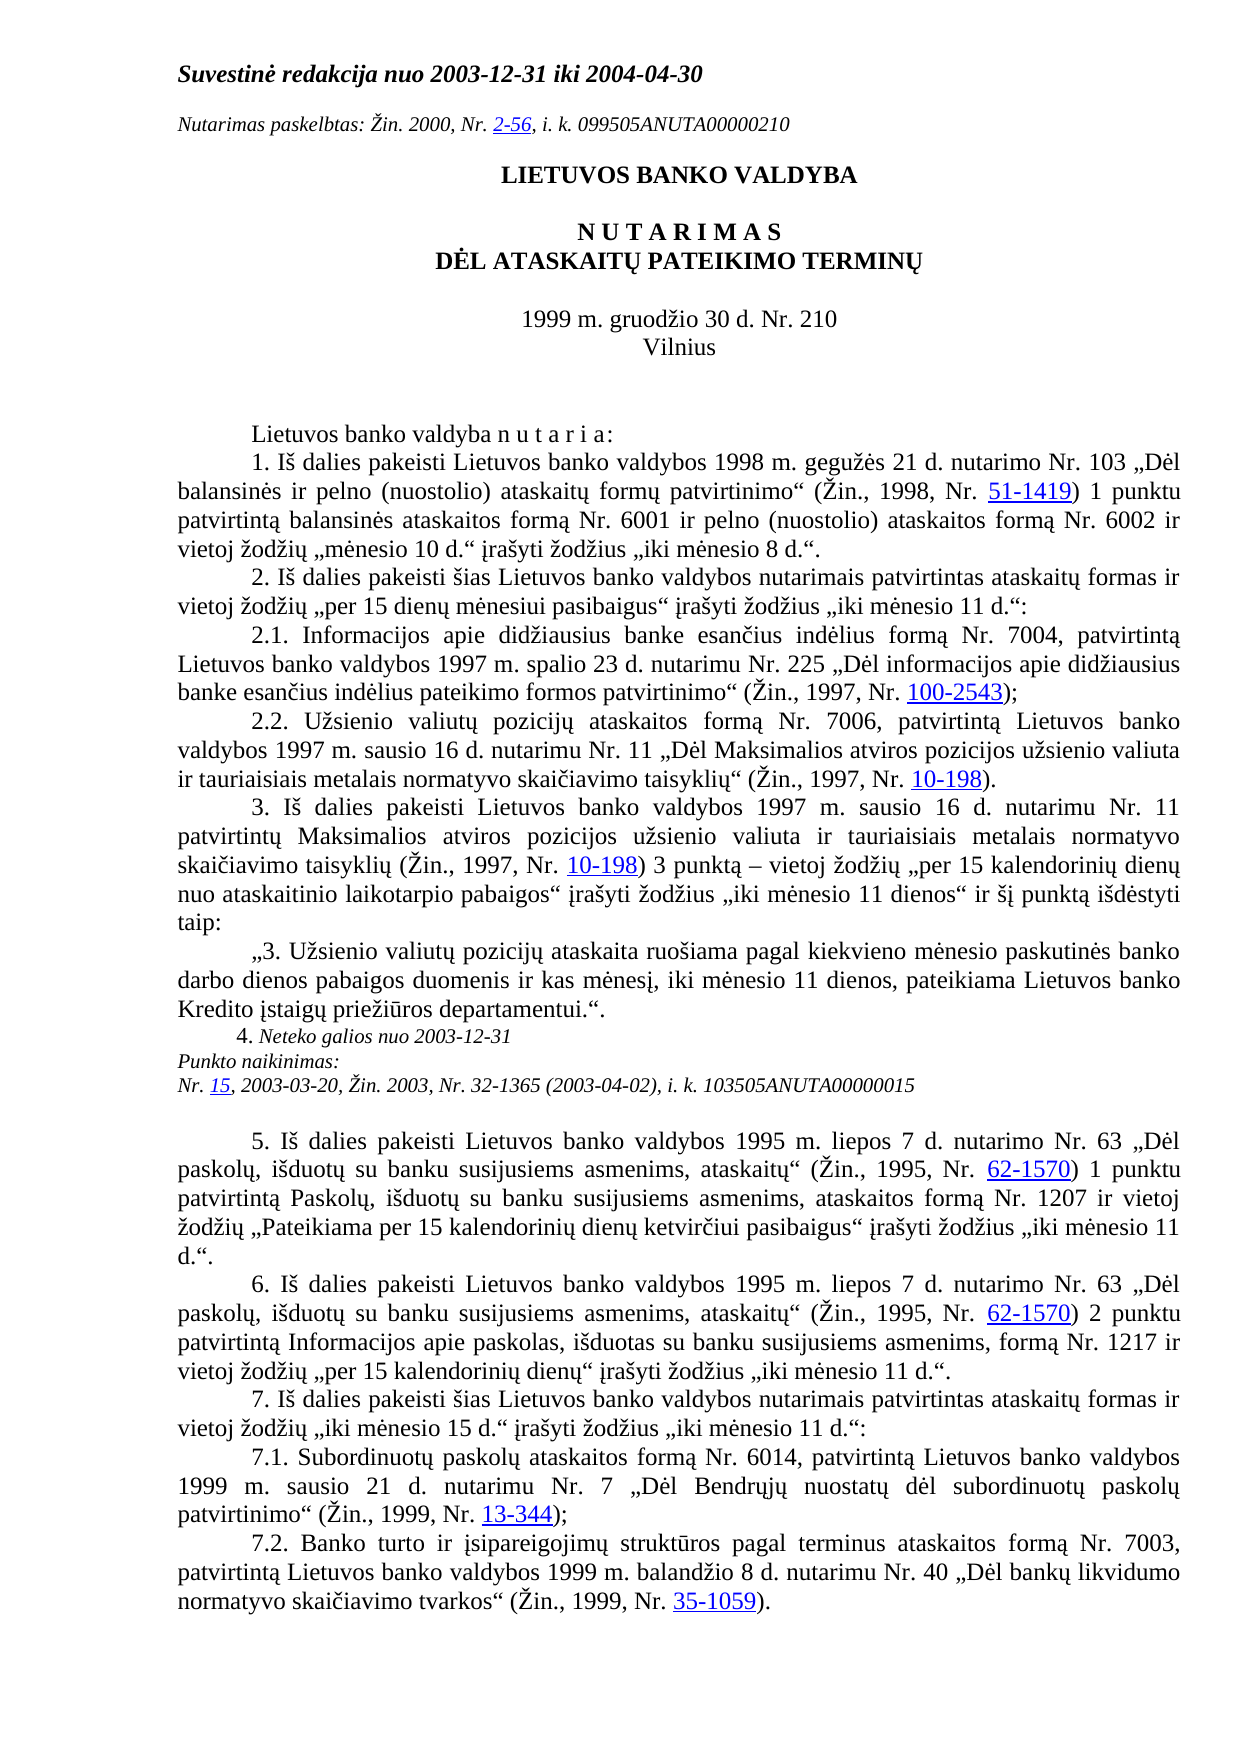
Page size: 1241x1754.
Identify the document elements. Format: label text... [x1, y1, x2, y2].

text 2. Iš dalies pakeisti šias Lietuvos banko valdybos nutarimais patvirtintas ataskaitų formas ir vietoj žodžių „per 15 dienų mėnesiui pasibaigus“ įrašyti žodžius „iki mėnesio 11 d.“: [177, 562, 1181, 620]
text 5. Iš dalies pakeisti Lietuvos banko valdybos 1995 m. liepos 7 d. nutarimo Nr. 63 „Dėl paskolų, išduotų su banku susijusiems asmenims, ataskaitų“ (Žin., 1995, Nr. 62-1570) 1 punktu patvirtintą Paskolų, išduotų su banku susijusiems asmenims, ataskaitos formą Nr. 1207 ir vietoj žodžių „Pateikiama per 15 kalendorinių dienų ketvirčiui pasibaigus“ įrašyti žodžius „iki mėnesio 11 d.“. [177, 1126, 1181, 1269]
text 7.2. Banko turto ir įsipareigojimų struktūros pagal terminus ataskaitos formą Nr. 7003, patvirtintą Lietuvos banko valdybos 1999 m. balandžio 8 d. nutarimu Nr. 40 „Dėl bankų likvidumo normatyvo skaičiavimo tvarkos“ (Žin., 1999, Nr. 35-1059). [177, 1528, 1181, 1614]
text Vilnius [177, 332, 1181, 361]
text 6. Iš dalies pakeisti Lietuvos banko valdybos 1995 m. liepos 7 d. nutarimo Nr. 63 „Dėl paskolų, išduotų su banku susijusiems asmenims, ataskaitų“ (Žin., 1995, Nr. 62-1570) 2 punktu patvirtintą Informacijos apie paskolas, išduotas su banku susijusiems asmenims, formą Nr. 1217 ir vietoj žodžių „per 15 kalendorinių dienų“ įrašyti žodžius „iki mėnesio 11 d.“. [177, 1269, 1181, 1384]
text Suvestinė redakcija nuo 2003-12-31 iki 2004-04-30 [177, 59, 1181, 88]
text 2.1. Informacijos apie didžiausius banke esančius indėlius formą Nr. 7004, patvirtintą Lietuvos banko valdybos 1997 m. spalio 23 d. nutarimu Nr. 225 „Dėl informacijos apie didžiausius banke esančius indėlius pateikimo formos patvirtinimo“ (Žin., 1997, Nr. 100-2543); [177, 620, 1181, 706]
text 7. Iš dalies pakeisti šias Lietuvos banko valdybos nutarimais patvirtintas ataskaitų formas ir vietoj žodžių „iki mėnesio 15 d.“ įrašyti žodžius „iki mėnesio 11 d.“: [177, 1384, 1181, 1442]
text Punkto naikinimas: [177, 1049, 1181, 1073]
text 7.1. Subordinuotų paskolų ataskaitos formą Nr. 6014, patvirtintą Lietuvos banko valdybos 1999 m. sausio 21 d. nutarimu Nr. 7 „Dėl Bendrųjų nuostatų dėl subordinuotų paskolų patvirtinimo“ (Žin., 1999, Nr. 13-344); [177, 1442, 1181, 1528]
text 4. Neteko galios nuo 2003-12-31 [177, 1022, 1181, 1049]
text LIETUVOS BANKO VALDYBA [177, 160, 1181, 189]
text 1999 m. gruodžio 30 d. Nr. 210 [177, 304, 1181, 332]
text Lietuvos banko valdyba nutaria: [177, 419, 1181, 447]
text 1. Iš dalies pakeisti Lietuvos banko valdybos 1998 m. gegužės 21 d. nutarimo Nr. 103 „Dėl balansinės ir pelno (nuostolio) ataskaitų formų patvirtinimo“ (Žin., 1998, Nr. 51-1419) 1 punktu patvirtintą balansinės ataskaitos formą Nr. 6001 ir pelno (nuostolio) ataskaitos formą Nr. 6002 ir vietoj žodžių „mėnesio 10 d.“ įrašyti žodžius „iki mėnesio 8 d.“. [177, 447, 1181, 562]
text Nutarimas paskelbtas: Žin. 2000, Nr. 2-56, i. k. 099505ANUTA00000210 [177, 112, 1181, 136]
text 2.2. Užsienio valiutų pozicijų ataskaitos formą Nr. 7006, patvirtintą Lietuvos banko valdybos 1997 m. sausio 16 d. nutarimu Nr. 11 „Dėl Maksimalios atviros pozicijos užsienio valiuta ir tauriaisiais metalais normatyvo skaičiavimo taisyklių“ (Žin., 1997, Nr. 10-198). [177, 706, 1181, 792]
text 3. Iš dalies pakeisti Lietuvos banko valdybos 1997 m. sausio 16 d. nutarimu Nr. 11 patvirtintų Maksimalios atviros pozicijos užsienio valiuta ir tauriaisiais metalais normatyvo skaičiavimo taisyklių (Žin., 1997, Nr. 10-198) 3 punktą – vietoj žodžių „per 15 kalendorinių dienų nuo ataskaitinio laikotarpio pabaigos“ įrašyti žodžius „iki mėnesio 11 dienos“ ir šį punktą išdėstyti taip: [177, 792, 1181, 936]
text „3. Užsienio valiutų pozicijų ataskaita ruošiama pagal kiekvieno mėnesio paskutinės banko darbo dienos pabaigos duomenis ir kas mėnesį, iki mėnesio 11 dienos, pateikiama Lietuvos banko Kredito įstaigų priežiūros departamentui.“. [177, 936, 1181, 1022]
text Nr. 15, 2003-03-20, Žin. 2003, Nr. 32-1365 (2003-04-02), i. k. 103505ANUTA00000015 [177, 1073, 1181, 1097]
text DĖL ATASKAITŲ PATEIKIMO TERMINŲ [177, 246, 1181, 275]
text N U T A R I M A S [177, 217, 1181, 246]
